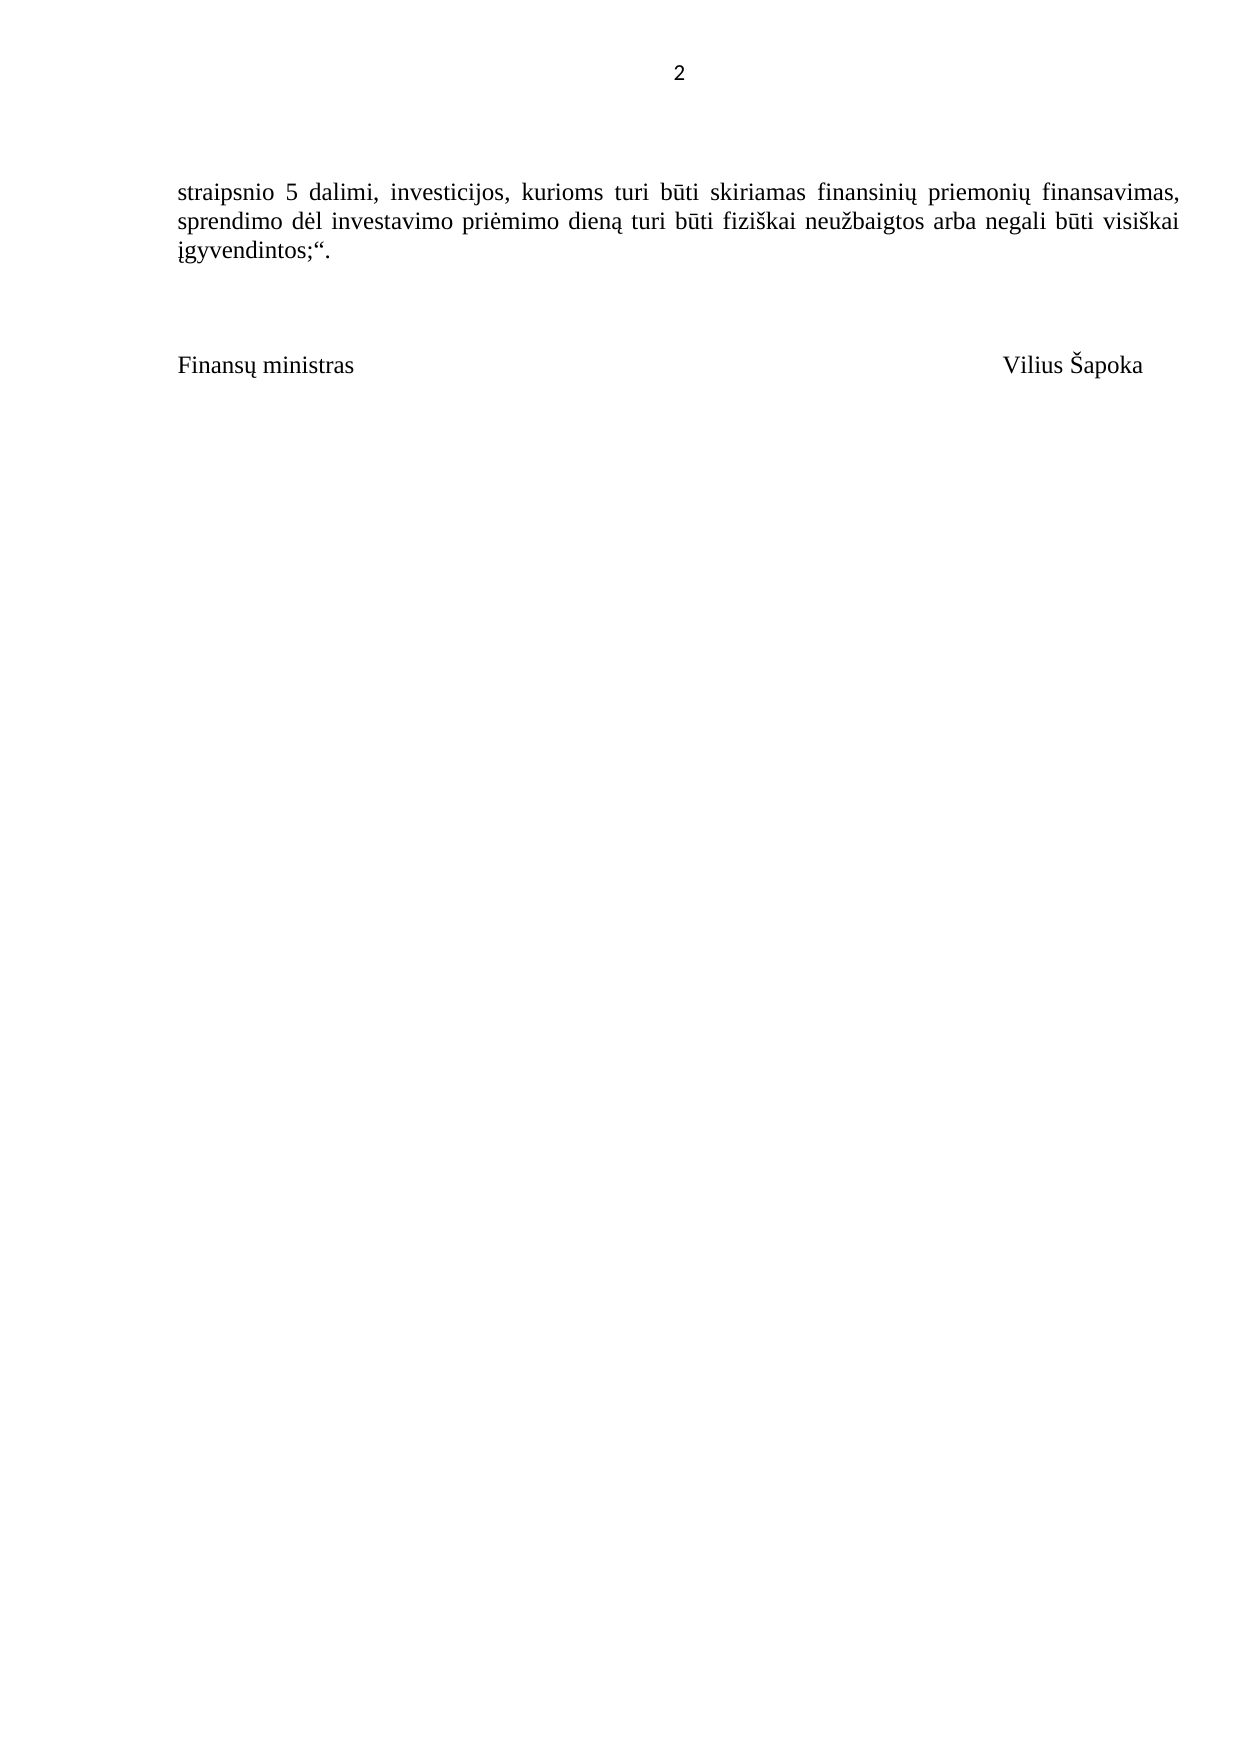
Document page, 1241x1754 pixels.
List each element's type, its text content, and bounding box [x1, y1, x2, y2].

text straipsnio 5 dalimi, investicijos, kurioms turi būti skiriamas finansinių priemonių finansavimas, sprendimo dėl investavimo priėmimo dieną turi būti fiziškai neužbaigtos arba negali būti visiškai įgyvendintos;“. [177, 177, 1181, 263]
text Finansų ministras Vilius Šapoka [177, 350, 1181, 378]
